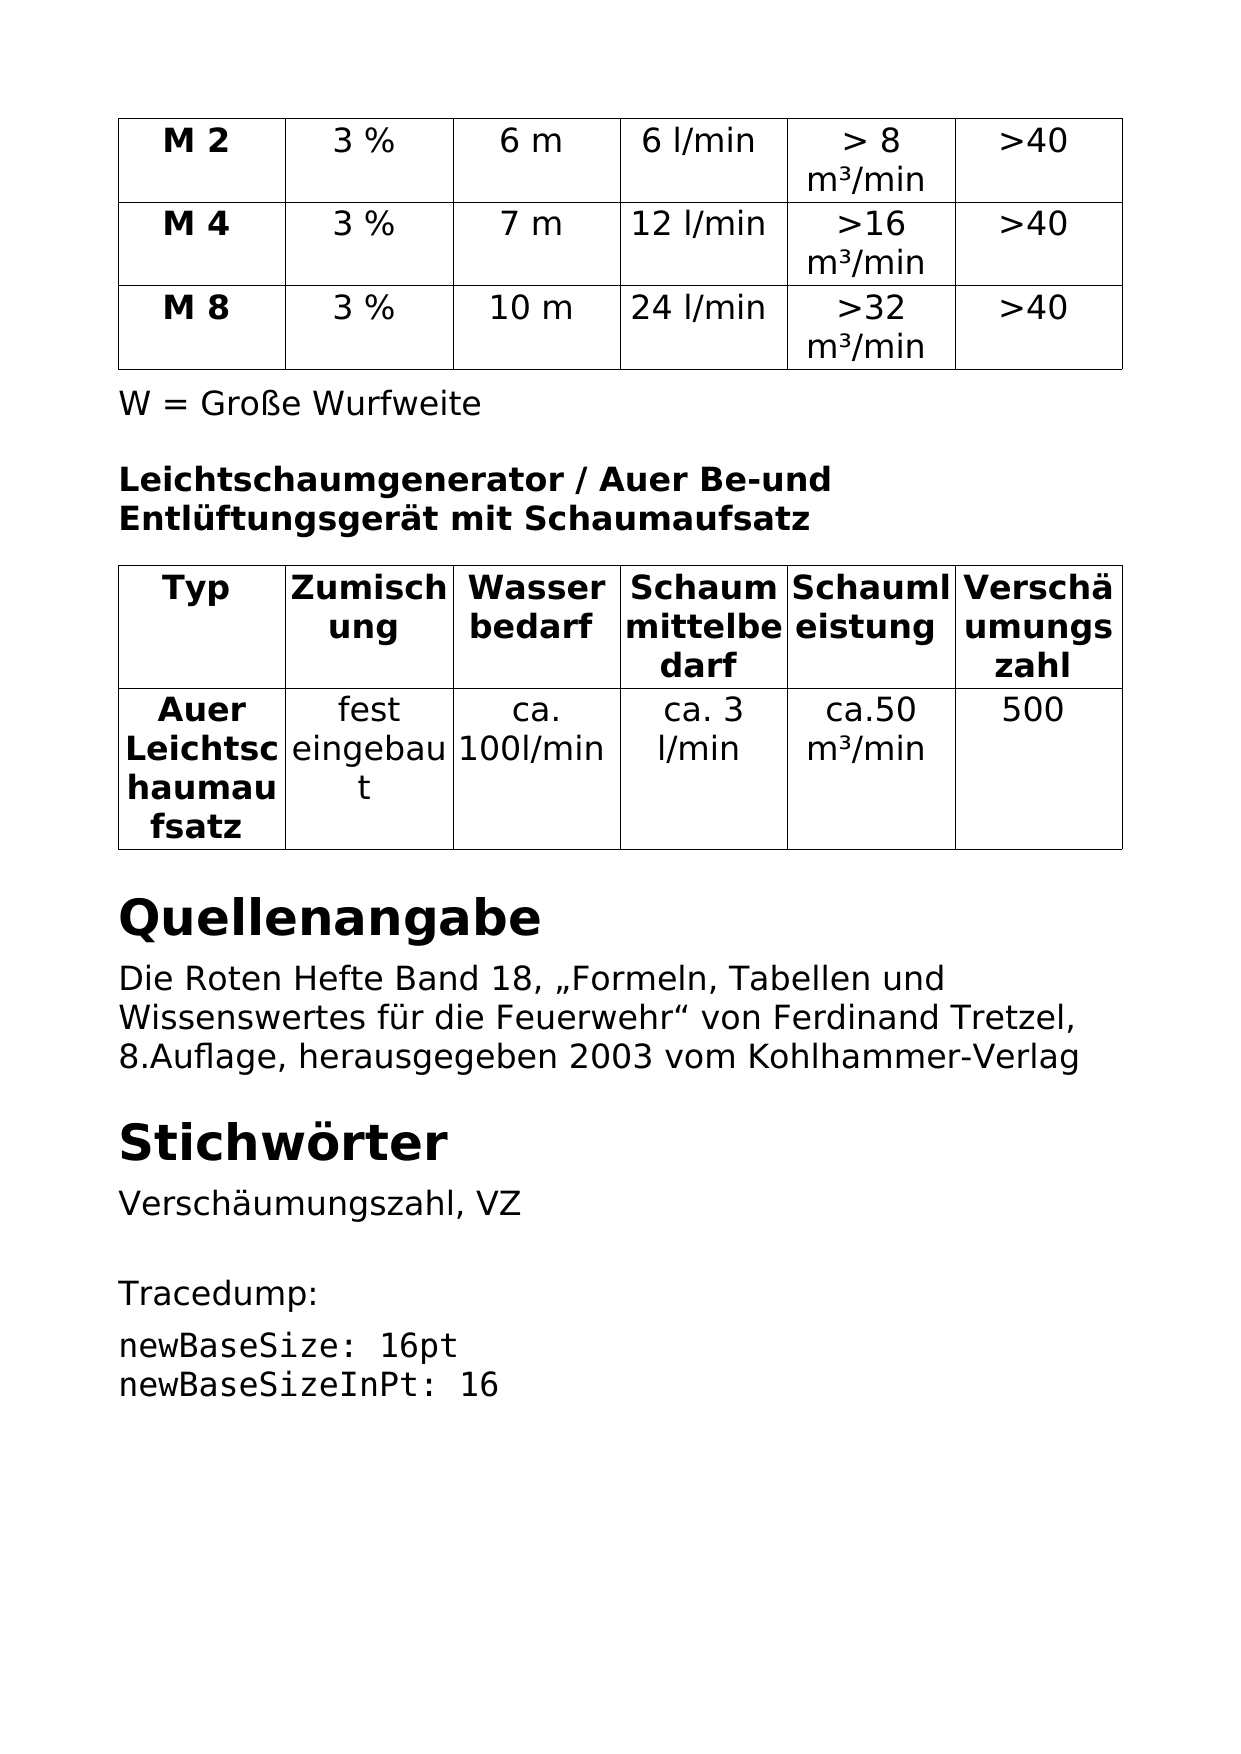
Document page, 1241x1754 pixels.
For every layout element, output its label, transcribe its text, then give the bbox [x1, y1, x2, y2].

subtitle Leichtschaumgenerator / Auer Be-und Entlüftungsgerät mit Schaumaufsatz [118, 460, 1122, 538]
text Verschäumungszahl, VZ [118, 1184, 1122, 1223]
table_cell 3 % [286, 286, 453, 369]
table_cell M 8 [119, 286, 285, 369]
table_cell 6 m [454, 119, 620, 202]
table_cell ca. 3 l/min [621, 689, 787, 849]
subtitle Stichwörter [118, 1114, 1122, 1172]
table_header Schaumleistung [788, 566, 955, 688]
table_cell >32 m³/min [788, 286, 955, 369]
table_cell 10 m [454, 286, 620, 369]
table_cell ca. 100l/min [454, 689, 620, 849]
table_cell fest eingebaut [286, 689, 453, 849]
table_cell >40 [956, 203, 1122, 285]
text Die Roten Hefte Band 18, „Formeln, Tabellen und Wissenswertes für die Feuerwehr“ von Ferdinand Tretzel, 8.Auflage, herausgegeben 2003 vom Kohlhammer-Verlag [118, 960, 1122, 1076]
table_cell 7 m [454, 203, 620, 285]
table_cell M 4 [119, 203, 285, 285]
table_header Zumischung [286, 566, 453, 688]
table_cell 12 l/min [621, 203, 787, 285]
table_cell Auer Leichtschaumaufsatz [119, 689, 285, 849]
subtitle Quellenangabe [118, 889, 1122, 947]
table_header Verschäumungszahl [956, 566, 1122, 688]
table_cell 24 l/min [621, 286, 787, 369]
table_header Typ [119, 566, 285, 688]
text Tracedump: [118, 1236, 1122, 1314]
table_cell 500 [956, 689, 1122, 849]
table_cell >40 [956, 286, 1122, 369]
text newBaseSize: 16pt newBaseSizeInPt: 16 [118, 1326, 1122, 1404]
table_cell > 8 m³/min [788, 119, 955, 202]
table_cell M 2 [119, 119, 285, 202]
table_cell ca.50 m³/min [788, 689, 955, 849]
table_header Wasserbedarf [454, 566, 620, 688]
table_header Schaummittelbedarf [621, 566, 787, 688]
table_cell 6 l/min [621, 119, 787, 202]
table_cell 3 % [286, 119, 453, 202]
table_cell >40 [956, 119, 1122, 202]
table_cell >16 m³/min [788, 203, 955, 285]
table_cell 3 % [286, 203, 453, 285]
text W = Große Wurfweite [118, 384, 1122, 423]
